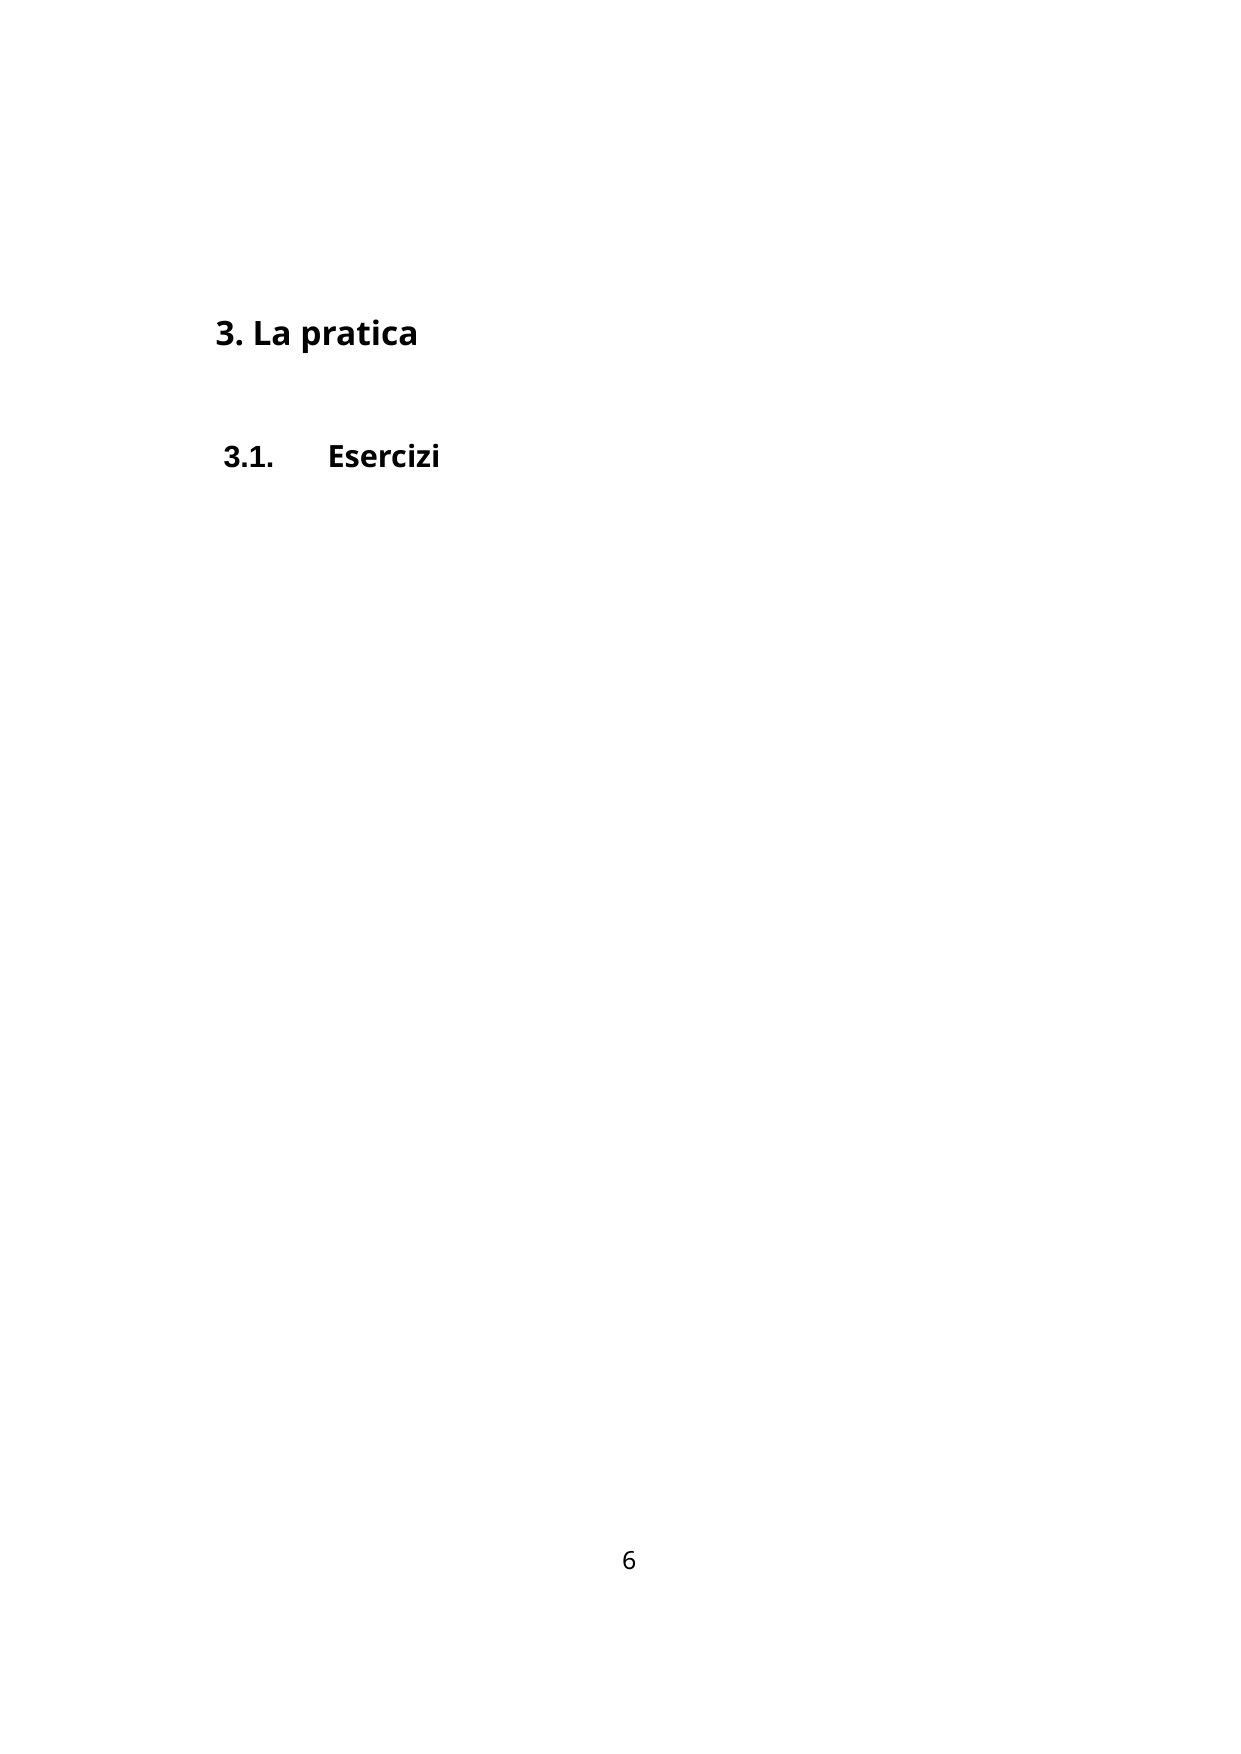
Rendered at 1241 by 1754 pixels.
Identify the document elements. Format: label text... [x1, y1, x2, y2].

subtitle Esercizi [215, 434, 1063, 476]
subtitle La pratica [207, 310, 1063, 355]
